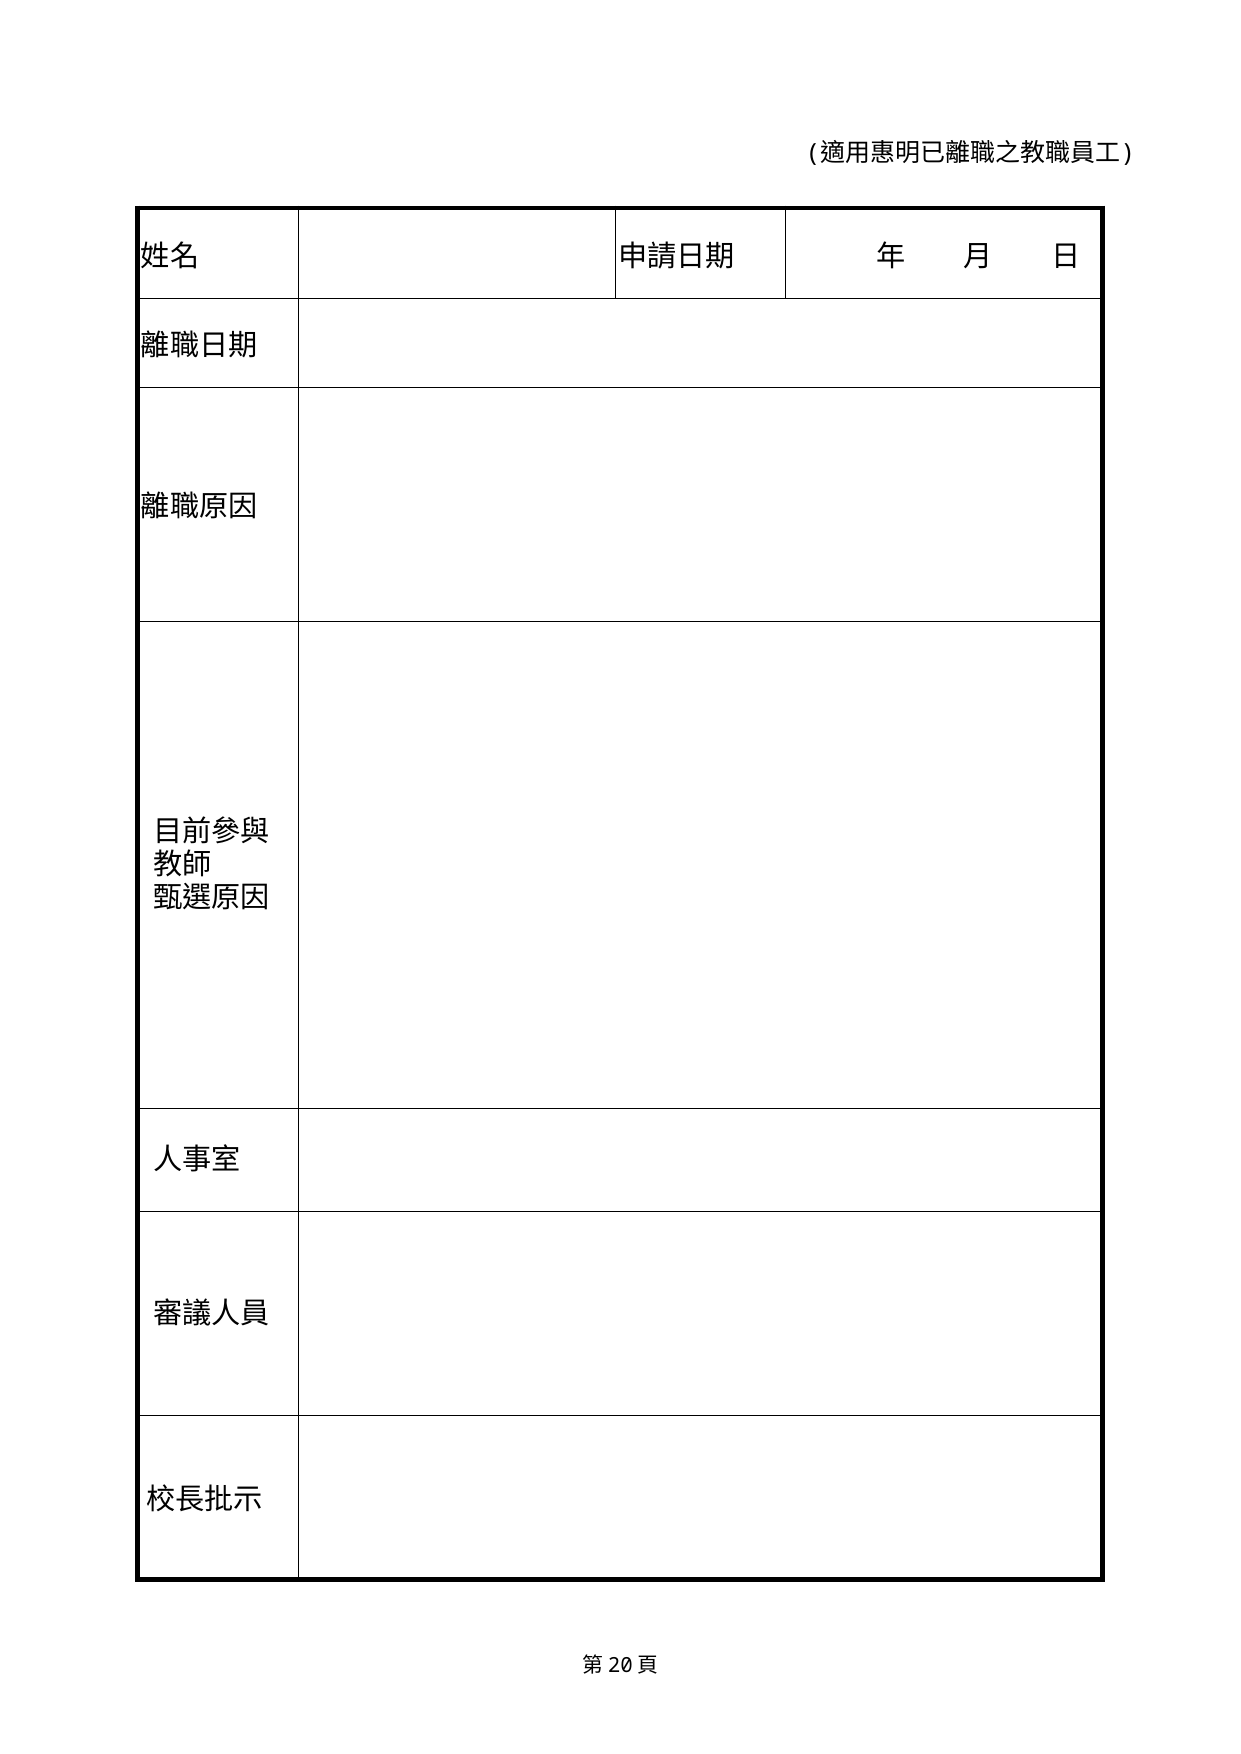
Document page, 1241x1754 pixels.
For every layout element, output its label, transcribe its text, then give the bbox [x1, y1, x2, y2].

table_cell [299, 299, 1100, 387]
table_cell 校長批示 [140, 1416, 298, 1577]
table_header [299, 210, 615, 298]
table_cell 目前參與教師 甄選原因 [140, 622, 298, 1107]
table_cell [299, 1416, 1100, 1577]
table_cell [299, 622, 1100, 1107]
text (適用惠明已離職之教職員工) [89, 126, 1152, 171]
table_cell 審議人員 [140, 1212, 298, 1415]
table_header 姓名 [140, 210, 298, 298]
table_cell 離職日期 [140, 299, 298, 387]
table_cell [299, 388, 1100, 621]
table_cell 人事室 [140, 1109, 298, 1211]
table_cell 離職原因 [140, 388, 298, 621]
table_header 申請日期 [616, 210, 785, 298]
table_header 年 月 日 [786, 210, 1100, 298]
table_cell [299, 1212, 1100, 1415]
table_cell [299, 1109, 1100, 1211]
